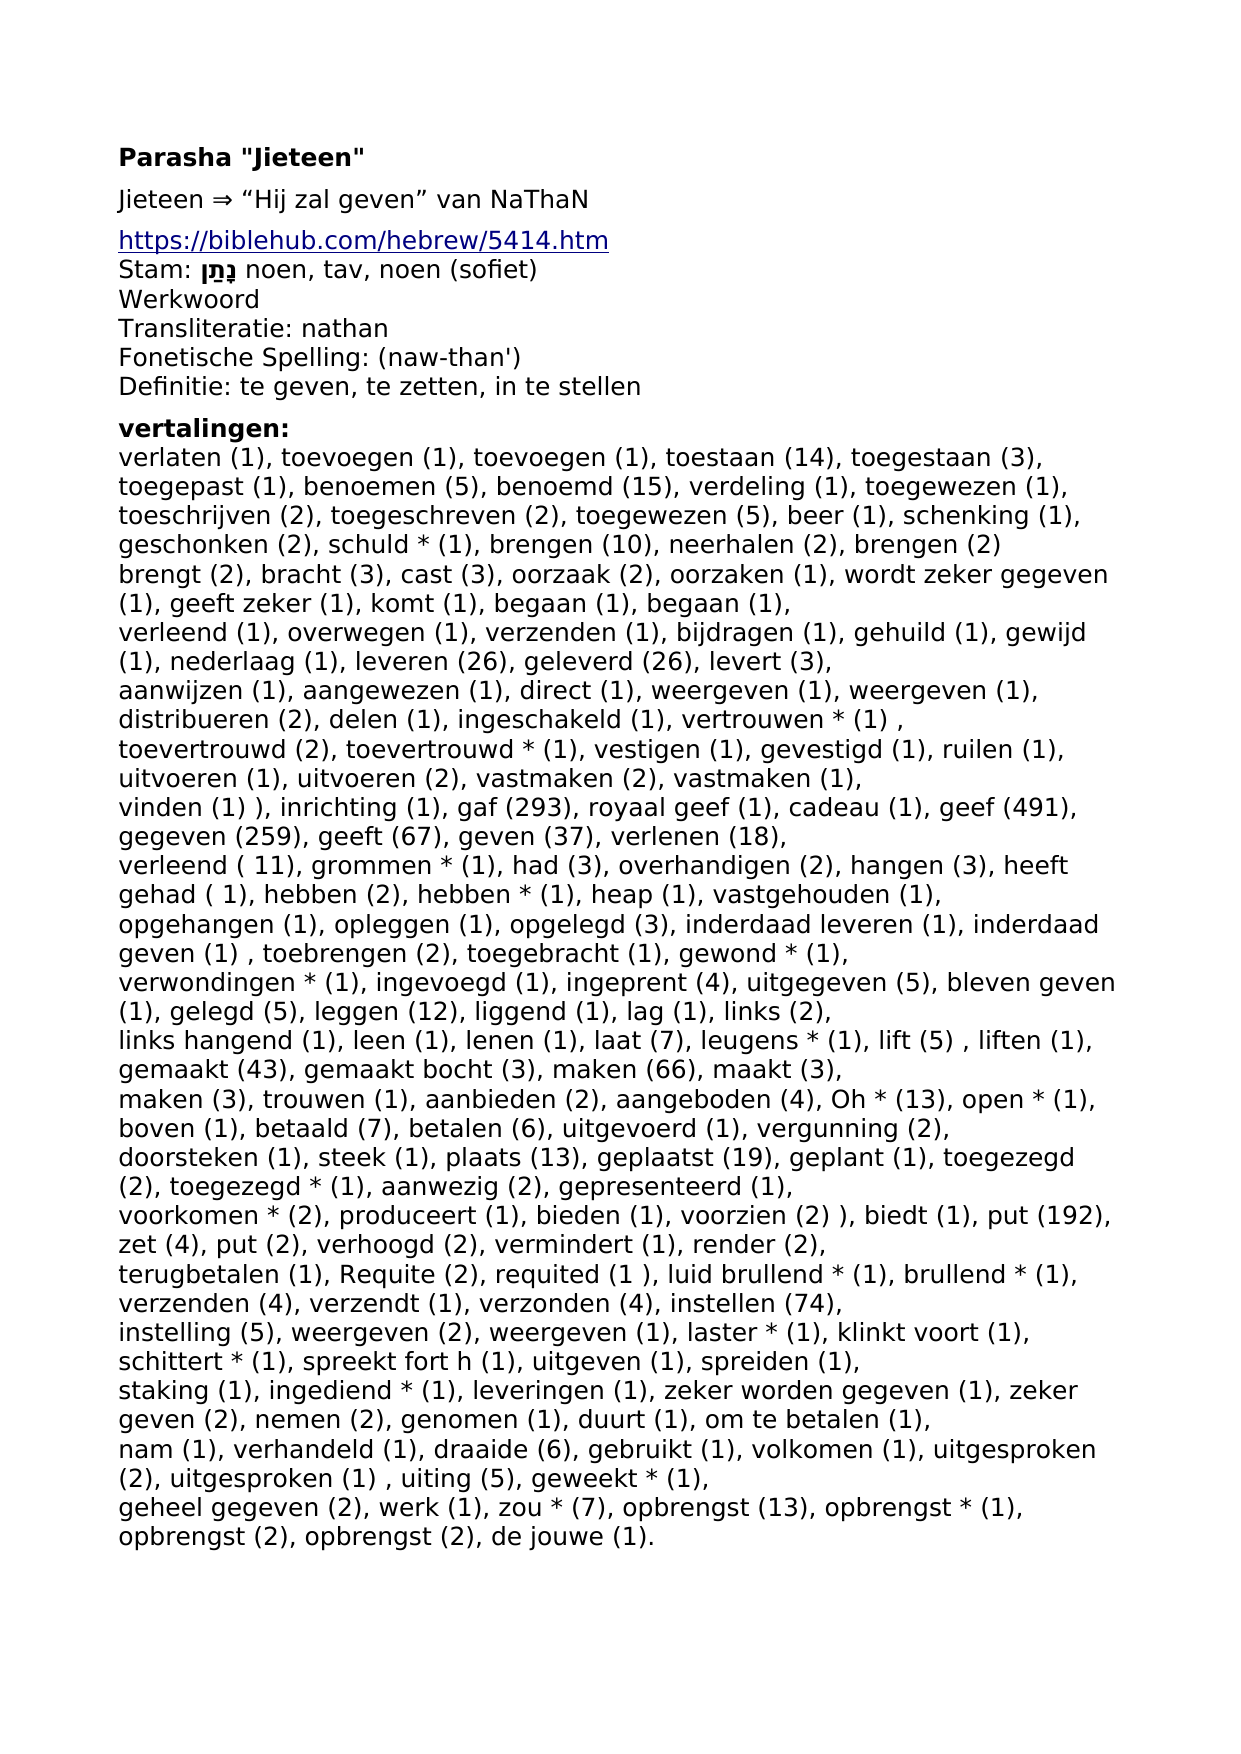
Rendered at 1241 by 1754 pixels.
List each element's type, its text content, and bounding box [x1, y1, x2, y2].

text https://biblehub.com/hebrew/5414.htm Stam: נָתַן noen, tav, noen (sofiet) Werkwoord Transliteratie: nathan Fonetische Spelling: (naw-than') Definitie: te geven, te zetten, in te stellen [118, 226, 1122, 401]
text Jieteen ⇒ “Hij zal geven” van NaThaN [118, 185, 1122, 214]
text vertalingen: verlaten (1), toevoegen (1), toevoegen (1), toestaan ​​(14), toegestaan ​​(3), toegepast (1), benoemen (5), benoemd (15), verdeling (1), toegewezen (1), toeschrijven (2), toegeschreven (2), toegewezen (5), beer (1), schenking (1), geschonken (2), schuld * (1), brengen (10), neerhalen (2), brengen (2) brengt (2), bracht (3), cast (3), oorzaak (2), oorzaken (1), wordt zeker gegeven (1), geeft zeker (1), komt (1), begaan (1), begaan (1), verleend (1), overwegen (1), verzenden (1), bijdragen (1), gehuild (1), gewijd (1), nederlaag (1), leveren (26), geleverd (26), levert (3), aanwijzen (1), aangewezen (1), direct (1), weergeven (1), weergeven (1), distribueren (2), delen (1), ingeschakeld (1), vertrouwen * (1) , toevertrouwd (2), toevertrouwd * (1), vestigen (1), gevestigd (1), ruilen (1), uitvoeren (1), uitvoeren (2), vastmaken (2), vastmaken (1), vinden (1) ), inrichting (1), gaf (293), royaal geef (1), cadeau (1), geef (491), gegeven (259), geeft (67), geven (37), verlenen (18), verleend ( 11), grommen * (1), had (3), overhandigen (2), hangen (3), heeft gehad ( 1), hebben (2), hebben * (1), heap (1), vastgehouden (1), opgehangen (1), opleggen (1), opgelegd (3), inderdaad leveren (1), inderdaad geven (1) , toebrengen (2), toegebracht (1), gewond * (1), verwondingen * (1), ingevoegd (1), ingeprent (4), uitgegeven (5), bleven geven (1), gelegd (5), leggen (12), liggend (1), lag (1), links (2), links hangend (1), leen (1), lenen (1), laat (7), leugens * (1), lift (5) , liften (1), gemaakt (43), gemaakt bocht (3), maken (66), maakt (3), maken (3), trouwen (1), aanbieden (2), aangeboden (4), Oh * (13), open * (1), boven (1), betaald (7), betalen (6), uitgevoerd (1), vergunning (2), doorsteken (1), steek (1), plaats (13), geplaatst (19), geplant (1), toegezegd (2), toegezegd * (1), aanwezig (2), gepresenteerd (1), voorkomen * (2), produceert (1), bieden (1), voorzien (2) ), biedt (1), put (192), zet (4), put (2), verhoogd (2), vermindert (1), render (2), terugbetalen (1), Requite (2), requited (1 ), luid brullend * (1), brullend * (1), verzenden (4), verzendt (1), verzonden (4), instellen (74), instelling (5), weergeven (2), weergeven (1), laster * (1), klinkt voort (1), schittert * (1), spreekt fort h (1), uitgeven (1), spreiden (1), staking (1), ingediend * (1), leveringen (1), zeker worden gegeven (1), zeker geven (2), nemen (2), genomen (1), duurt (1), om te betalen (1), nam (1), verhandeld (1), draaide (6), gebruikt (1), volkomen (1), uitgesproken (2), uitgesproken (1) , uiting (5), geweekt * (1), geheel gegeven (2), werk (1), zou * (7), opbrengst (13), opbrengst * (1), opbrengst (2), opbrengst (2), de jouwe (1). [118, 414, 1122, 1551]
subtitle Parasha "Jieteen" [118, 143, 1122, 172]
